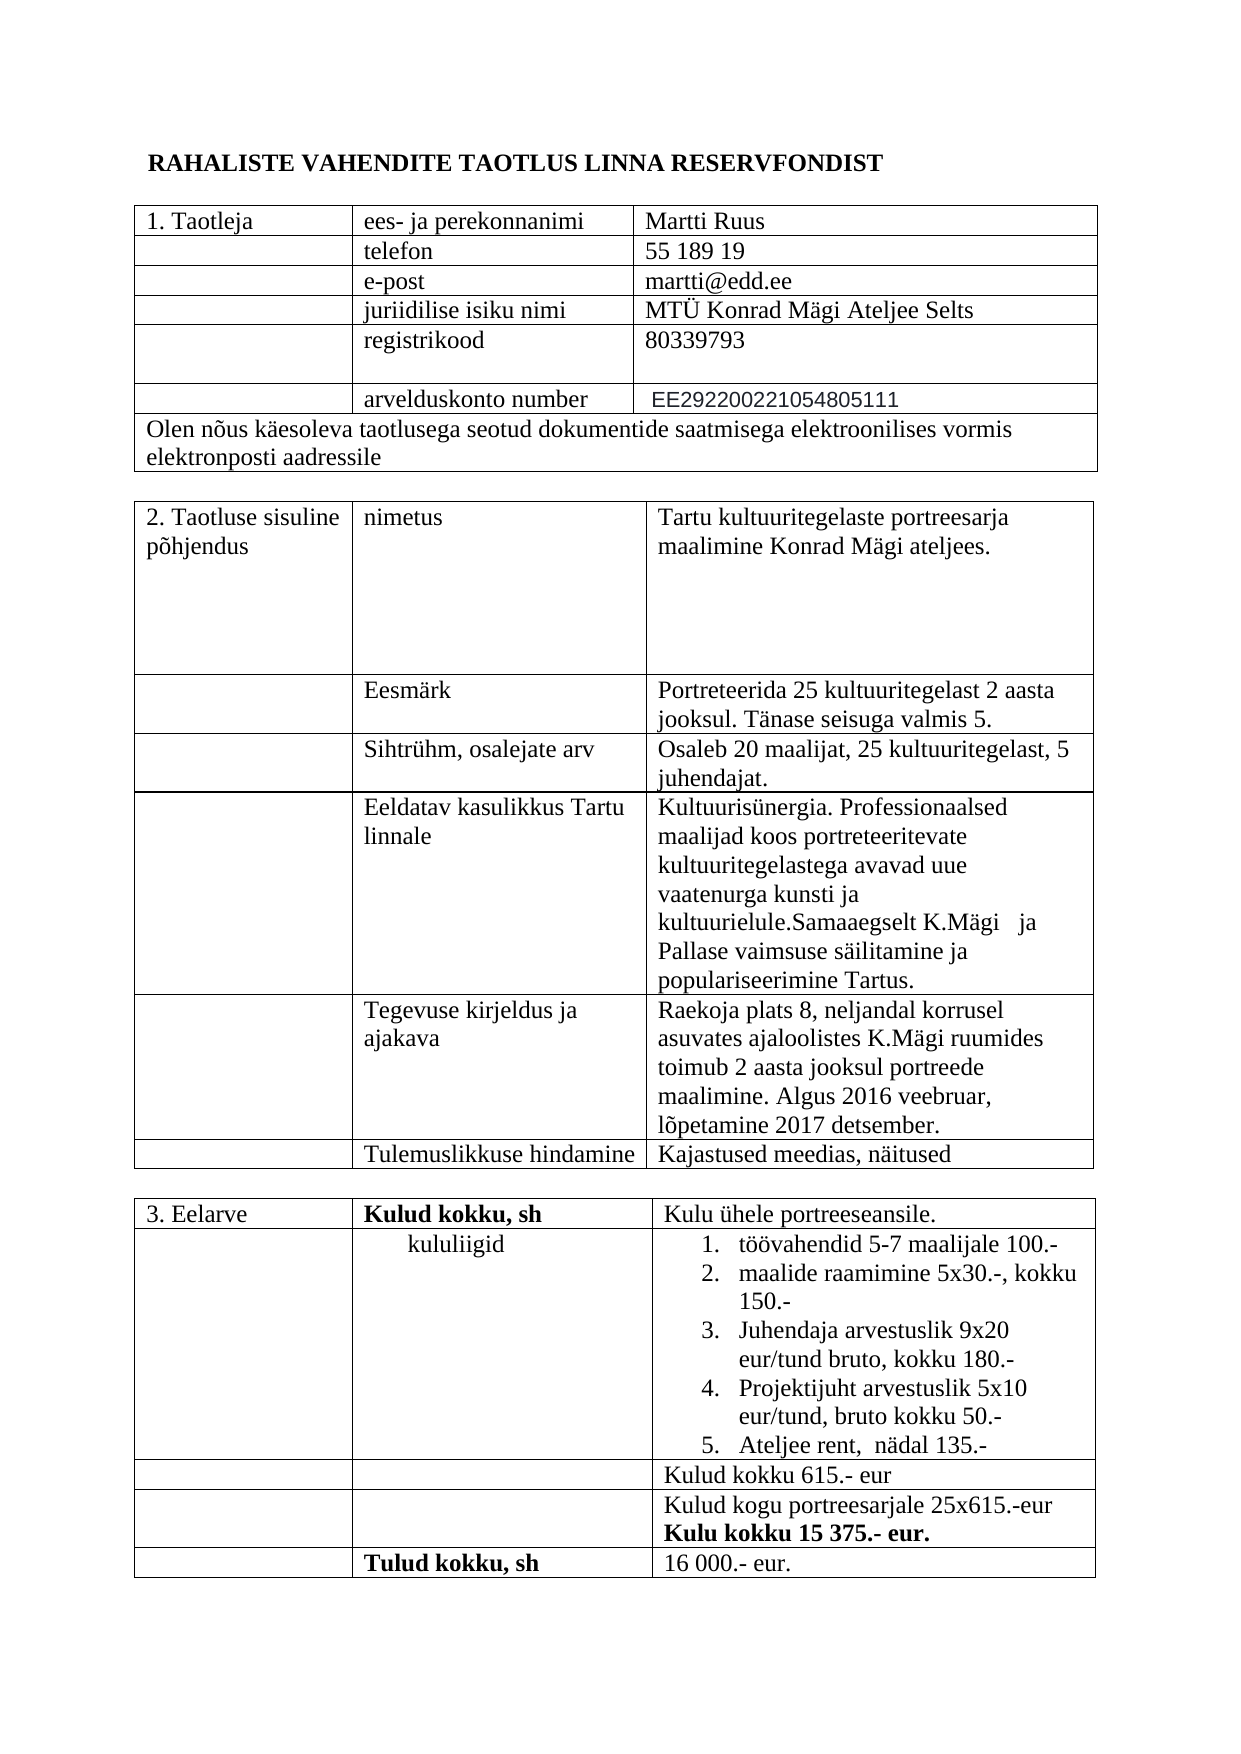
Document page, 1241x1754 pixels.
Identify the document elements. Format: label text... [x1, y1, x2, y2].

table_cell [135, 1548, 352, 1577]
table_header 1. Taotleja [135, 206, 352, 235]
table_cell [353, 1490, 652, 1547]
table_header Kulu ühele portreeseansile. [653, 1199, 1095, 1228]
table_cell [135, 1229, 352, 1459]
table_cell 80339793 [634, 325, 1097, 383]
text RAHALISTE VAHENDITE TAOTLUS LINNA RESERVFONDIST [148, 148, 1093, 176]
table_cell Osaleb 20 maalijat, 25 kultuuritegelast, 5 juhendajat. [647, 734, 1093, 791]
table_cell martti@edd.ee [634, 266, 1097, 294]
table_cell Kajastused meedias, näitused [647, 1140, 1093, 1168]
table_header ees- ja perekonnanimi [353, 206, 633, 235]
table_cell juriidilise isiku nimi [353, 296, 633, 324]
table_cell Tulemuslikkuse hindamine [353, 1140, 646, 1168]
table_cell Kulud kokku 615.- eur [653, 1460, 1095, 1489]
table_cell 55 189 19 [634, 236, 1097, 265]
table_cell telefon [353, 236, 633, 265]
table_header Martti Ruus [634, 206, 1097, 235]
table_cell Eeldatav kasulikkus Tartu linnale [353, 793, 646, 994]
table_cell [135, 296, 352, 324]
table_cell Kulud kogu portreesarjale 25x615.-eur Kulu kokku 15 375.- eur. [653, 1490, 1095, 1547]
table_header 2. Taotluse sisuline põhjendus [135, 502, 352, 674]
table_cell Kultuurisünergia. Professionaalsed maalijad koos portreteeritevate kultuuritegelastega avavad uue vaatenurga kunsti ja kultuurielule.Samaaegselt K.Mägi ja Pallase vaimsuse säilitamine ja populariseerimine Tartus. [647, 793, 1093, 994]
table_cell Olen nõus käesoleva taotlusega seotud dokumentide saatmisega elektroonilises vormis elektronposti aadressile [135, 414, 1097, 471]
table_cell [135, 325, 352, 383]
table_cell [135, 734, 352, 791]
table_header Kulud kokku, sh [353, 1199, 652, 1228]
table_cell 16 000.- eur. [653, 1548, 1095, 1577]
table_cell [135, 236, 352, 265]
table_cell [135, 995, 352, 1138]
table_cell [135, 1490, 352, 1547]
table_cell [135, 675, 352, 733]
table_cell arvelduskonto number [353, 384, 633, 413]
table_cell Raekoja plats 8, neljandal korrusel asuvates ajaloolistes K.Mägi ruumides toimub 2 aasta jooksul portreede maalimine. Algus 2016 veebruar, lõpetamine 2017 detsember. [647, 995, 1093, 1138]
table_cell kululiigid [353, 1229, 652, 1459]
table_cell e-post [353, 266, 633, 294]
table_cell registrikood [353, 325, 633, 383]
table_header Tartu kultuuritegelaste portreesarja maalimine Konrad Mägi ateljees. [647, 502, 1093, 674]
table_cell [353, 1460, 652, 1489]
table_cell töövahendid 5-7 maalijale 100.- maalide raamimine 5x30.-, kokku 150.- Juhendaja arvestuslik 9x20 eur/tund bruto, kokku 180.- Projektijuht arvestuslik 5x10 eur/tund, bruto kokku 50.- Ateljee rent, nädal 135.- [653, 1229, 1095, 1459]
table_cell Sihtrühm, osalejate arv [353, 734, 646, 791]
table_cell EE292200221054805111 [634, 384, 1097, 413]
table_cell Eesmärk [353, 675, 646, 733]
table_cell [135, 1140, 352, 1168]
table_cell MTÜ Konrad Mägi Ateljee Selts [634, 296, 1097, 324]
table_cell Portreteerida 25 kultuuritegelast 2 aasta jooksul. Tänase seisuga valmis 5. [647, 675, 1093, 733]
table_cell [135, 1460, 352, 1489]
table_cell Tegevuse kirjeldus ja ajakava [353, 995, 646, 1138]
table_header nimetus [353, 502, 646, 674]
table_cell [135, 384, 352, 413]
table_cell [135, 793, 352, 994]
table_header 3. Eelarve [135, 1199, 352, 1228]
table_cell [135, 266, 352, 294]
table_cell Tulud kokku, sh [353, 1548, 652, 1577]
